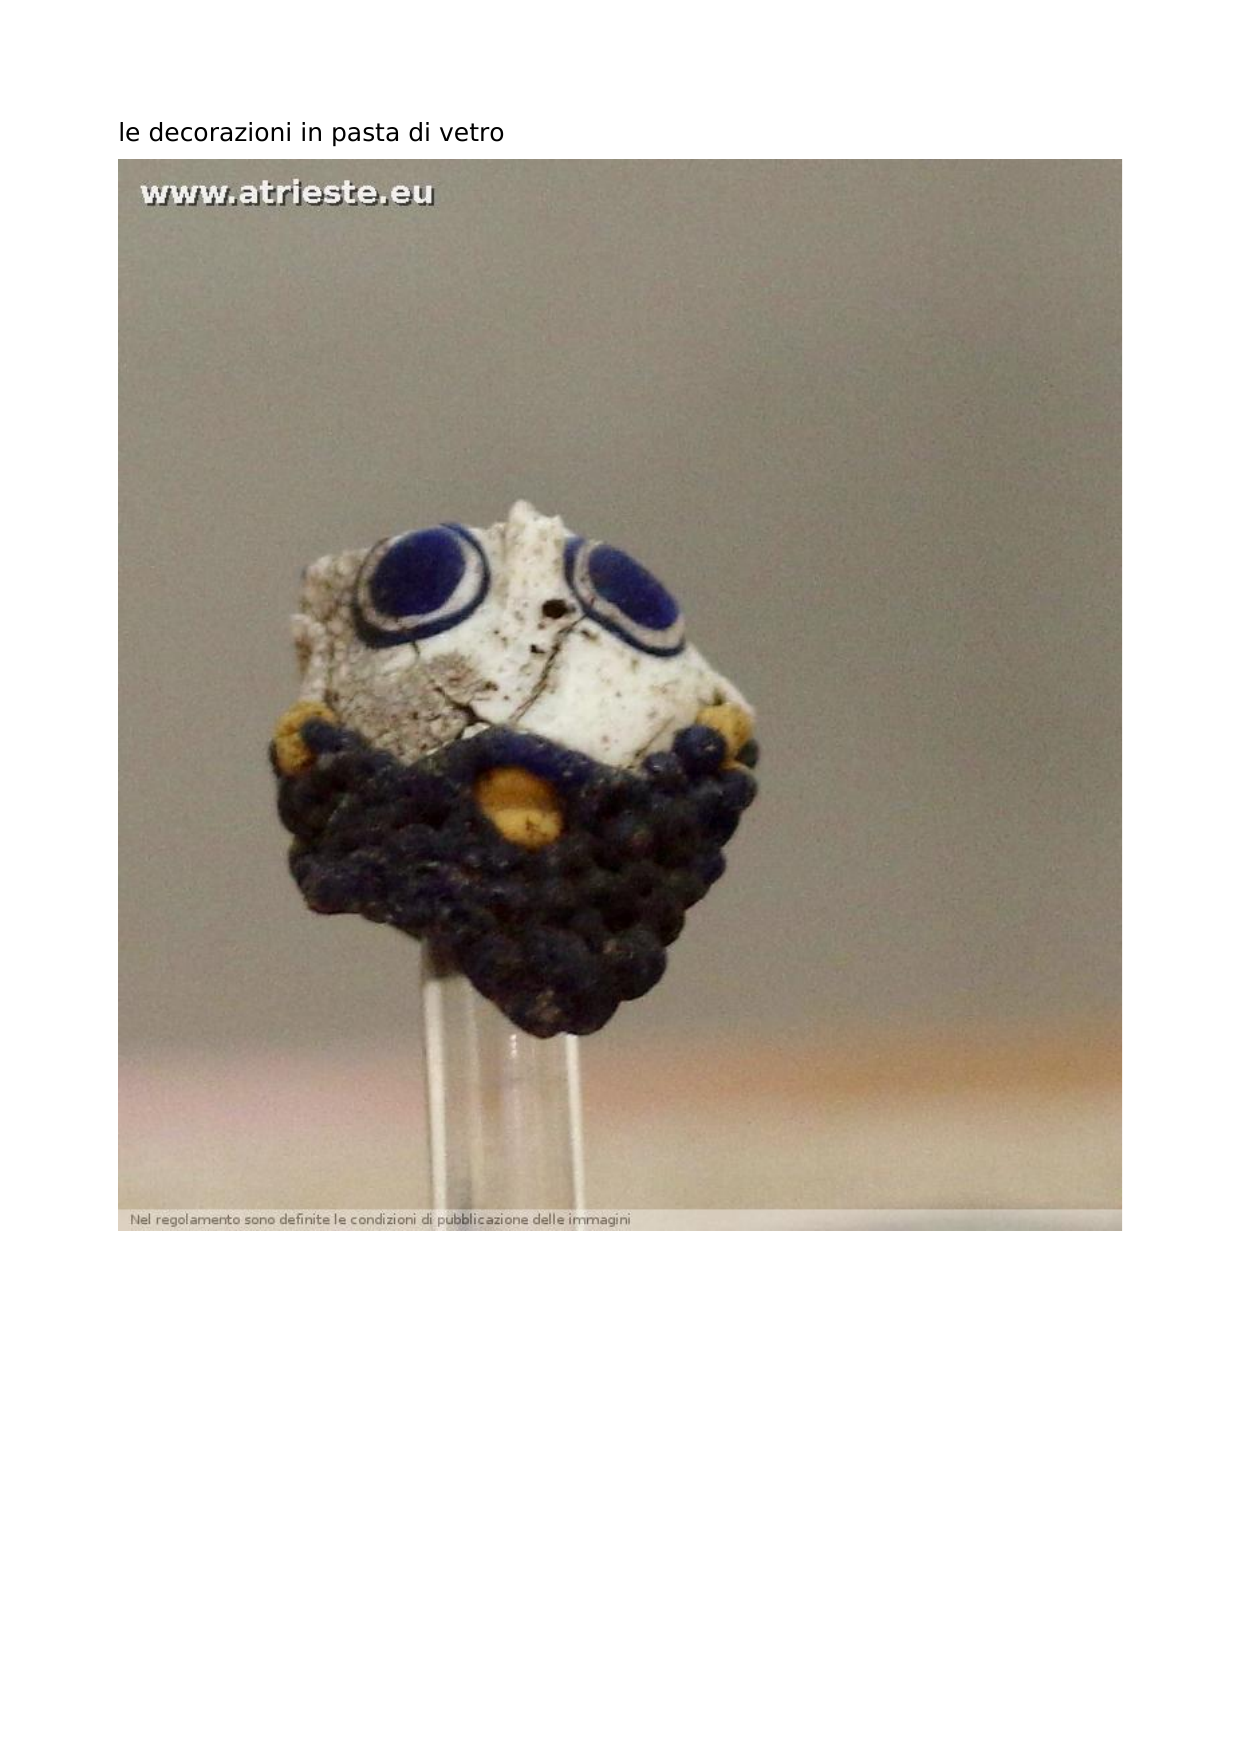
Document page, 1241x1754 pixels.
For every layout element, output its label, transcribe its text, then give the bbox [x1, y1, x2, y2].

picture [118, 159, 1123, 1231]
text le decorazioni in pasta di vetro [118, 118, 1122, 147]
